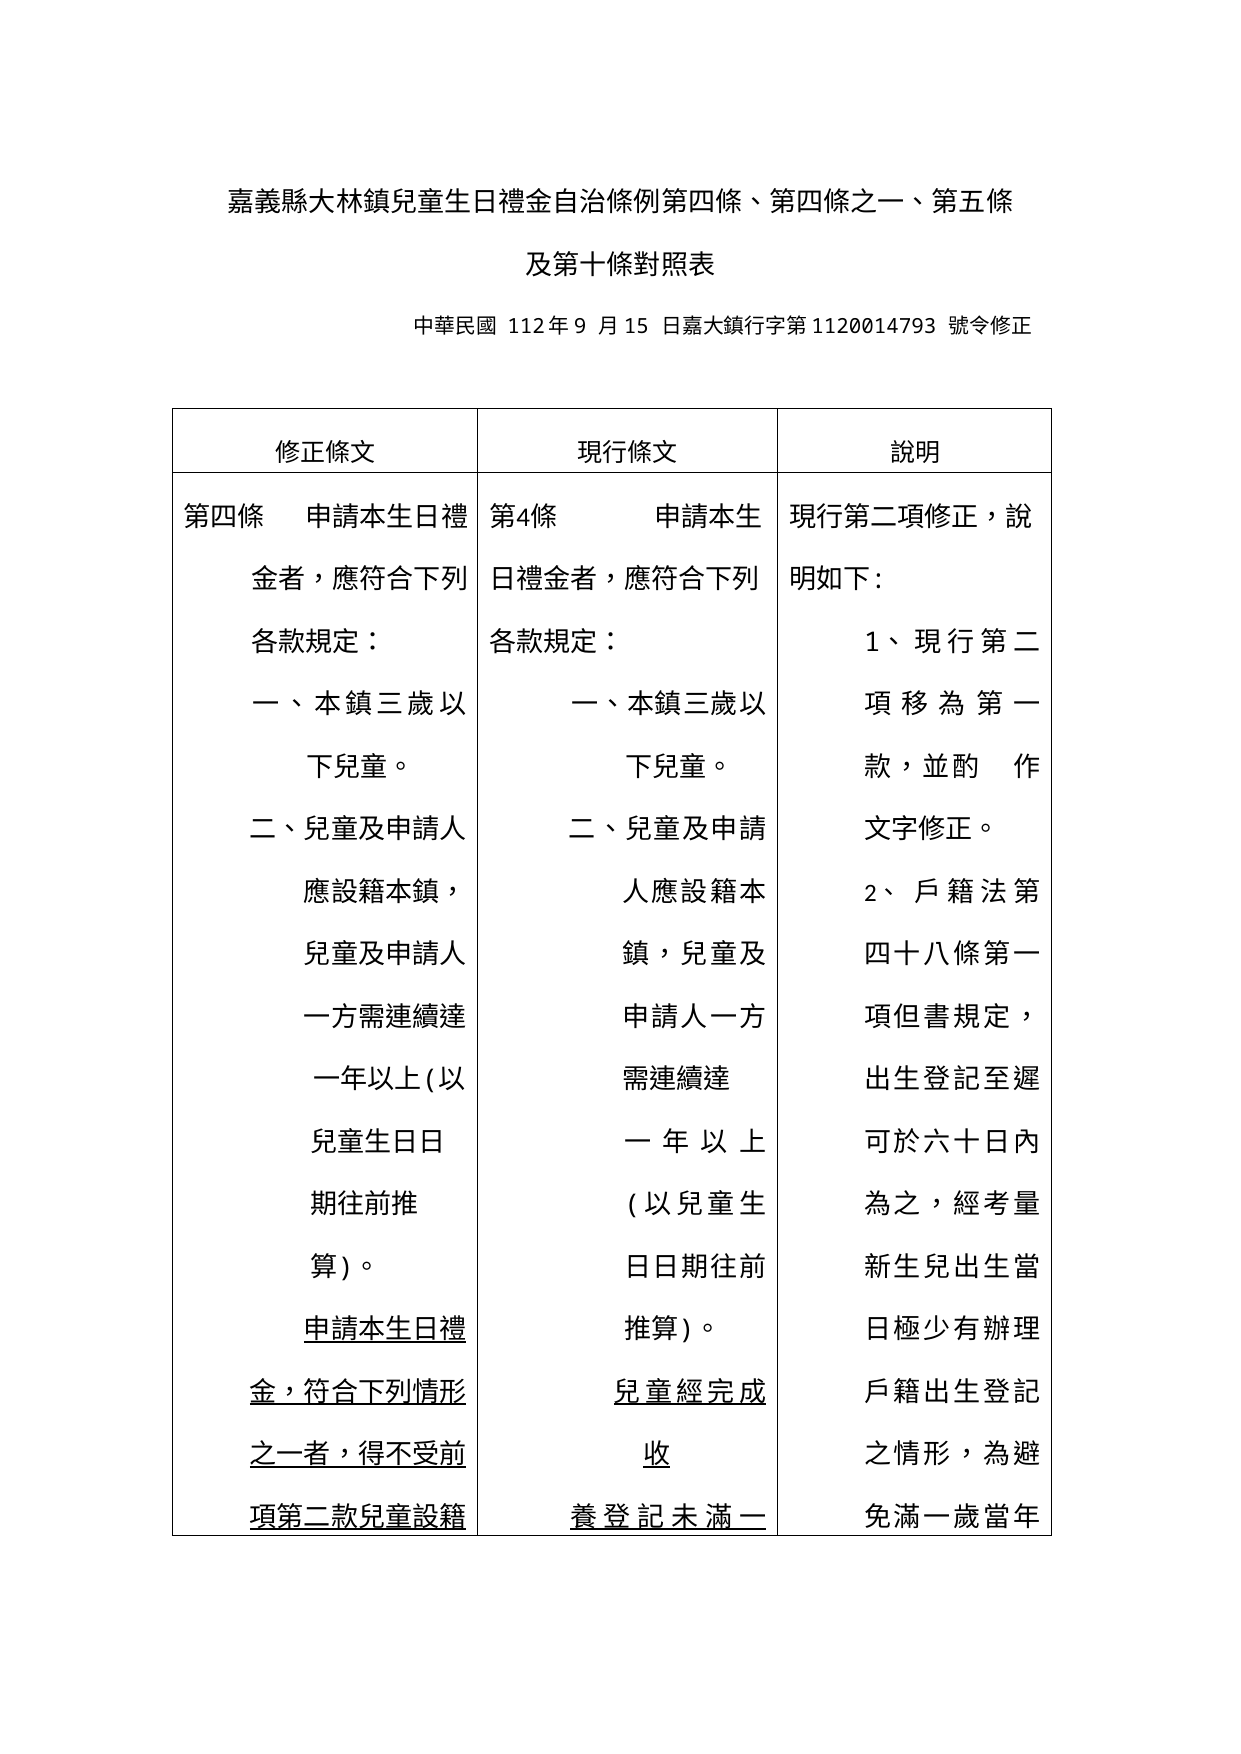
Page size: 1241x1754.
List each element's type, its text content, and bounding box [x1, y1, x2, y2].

table_cell 申請本生日禮金者，應符合下列各款規定： 一、本鎮三歲以下兒童。 二、兒童及申請人應設籍本鎮，兒童及申請人一方需連續達 一年以上(以兒童生日日期往前推算)。 兒童經完成收 養登記未滿一 [478, 473, 777, 1535]
text 及第十條對照表 [187, 221, 1053, 283]
table_cell 現行第二項修正，說明如下: 現行第二項移為第一款，並酌 作文字修正。 戶籍法第四十八條第一項但書規定，出生登記至遲可於六十日內為之，經考量新生兒出生當日極少有辦理戶籍出生登記之情形，為避免滿一歲當年 [778, 473, 1051, 1535]
text 嘉義縣大林鎮兒童生日禮金自治條例第四條、第四條之一、第五條 [187, 158, 1053, 221]
text 中華民國 112年9 月15 日嘉大鎮行字第1120014793 號令修正 [187, 283, 1032, 346]
table_header 現行條文 [478, 409, 777, 472]
table_header 修正條文 [173, 409, 477, 472]
table_header 說明 [778, 409, 1051, 472]
table_cell 第四條 申請本生日禮金者，應符合下列各款規定： 一、本鎮三歲以下兒童。 二、兒童及申請人應設籍本鎮，兒童及申請人一方需連續達 一年以上(以 兒童生日日 期往前推 算)。 申請本生日禮金，符合下列情形之一者，得不受前項第二款兒童設籍 [173, 473, 477, 1535]
